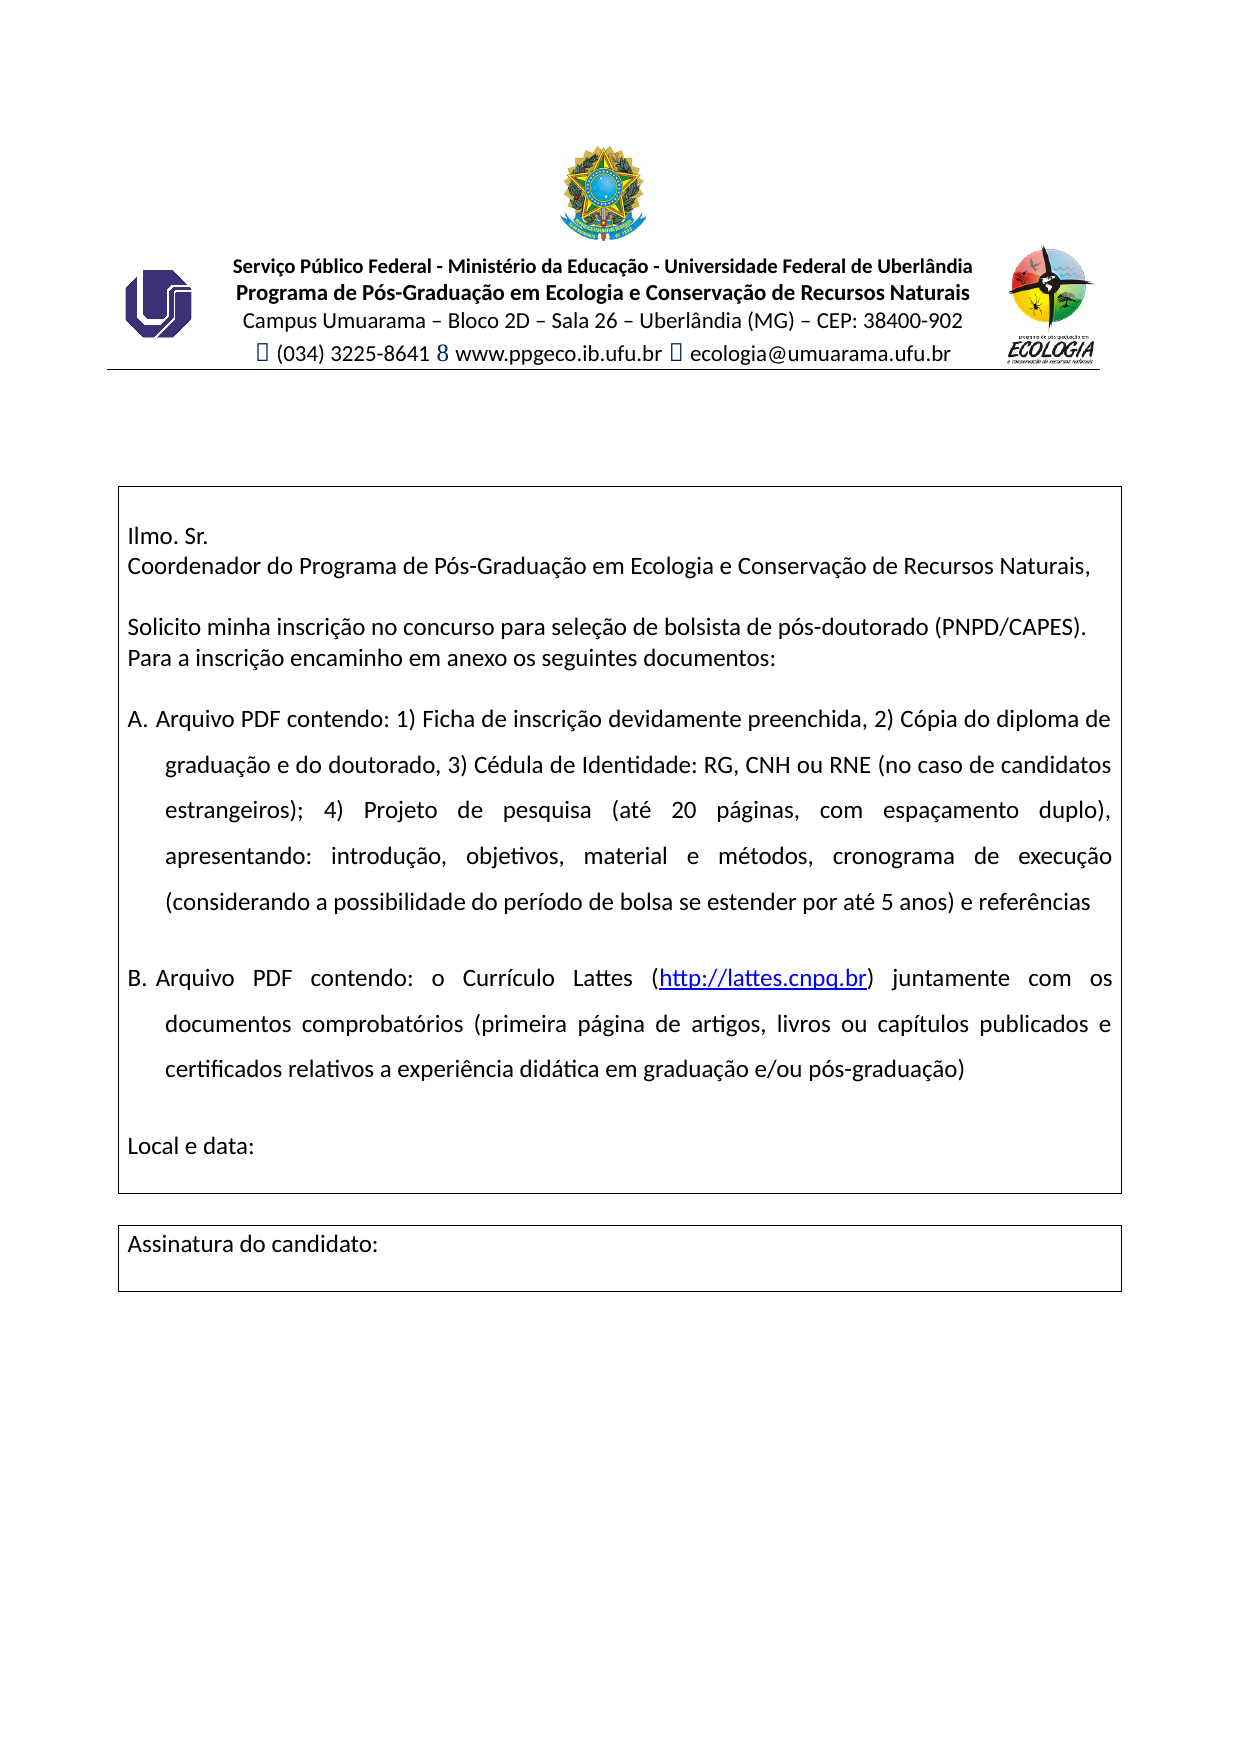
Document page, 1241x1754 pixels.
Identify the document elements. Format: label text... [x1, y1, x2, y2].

picture [560, 146, 647, 241]
picture [125, 270, 192, 338]
text Coordenador do Programa de Pós-Graduação em Ecologia e Conservação de Recursos Naturais, [119, 547, 1121, 581]
text Ilmo. Sr. [119, 517, 1121, 547]
text Solicito minha inscrição no concurso para seleção de bolsista de pós-doutorado (PNPD/CAPES). [119, 608, 1121, 639]
picture [1007, 245, 1096, 364]
list Arquivo PDF contendo: 1) Ficha de inscrição devidamente preenchida, 2) Cópia do diploma de graduação e do doutorado, 3) Cédula de Identidade: RG, CNH ou RNE (no caso de candidatos estrangeiros); 4) Projeto de pesquisa (até 20 páginas, com espaçamento duplo), apresentando: introdução, objetivos, material e métodos, cronograma de execução (considerando a possibilidade do período de bolsa se estender por até 5 anos) e referências [119, 700, 1121, 916]
text Para a inscrição encaminho em anexo os seguintes documentos: [119, 639, 1121, 672]
text Local e data: [119, 1127, 1121, 1160]
text Assinatura do candidato: [119, 1226, 1121, 1258]
list Arquivo PDF contendo: o Currículo Lattes (http://lattes.cnpq.br) juntamente com os documentos comprobatórios (primeira página de artigos, livros ou capítulos publicados e certificados relativos a experiência didática em graduação e/ou pós-graduação) [119, 959, 1121, 1084]
